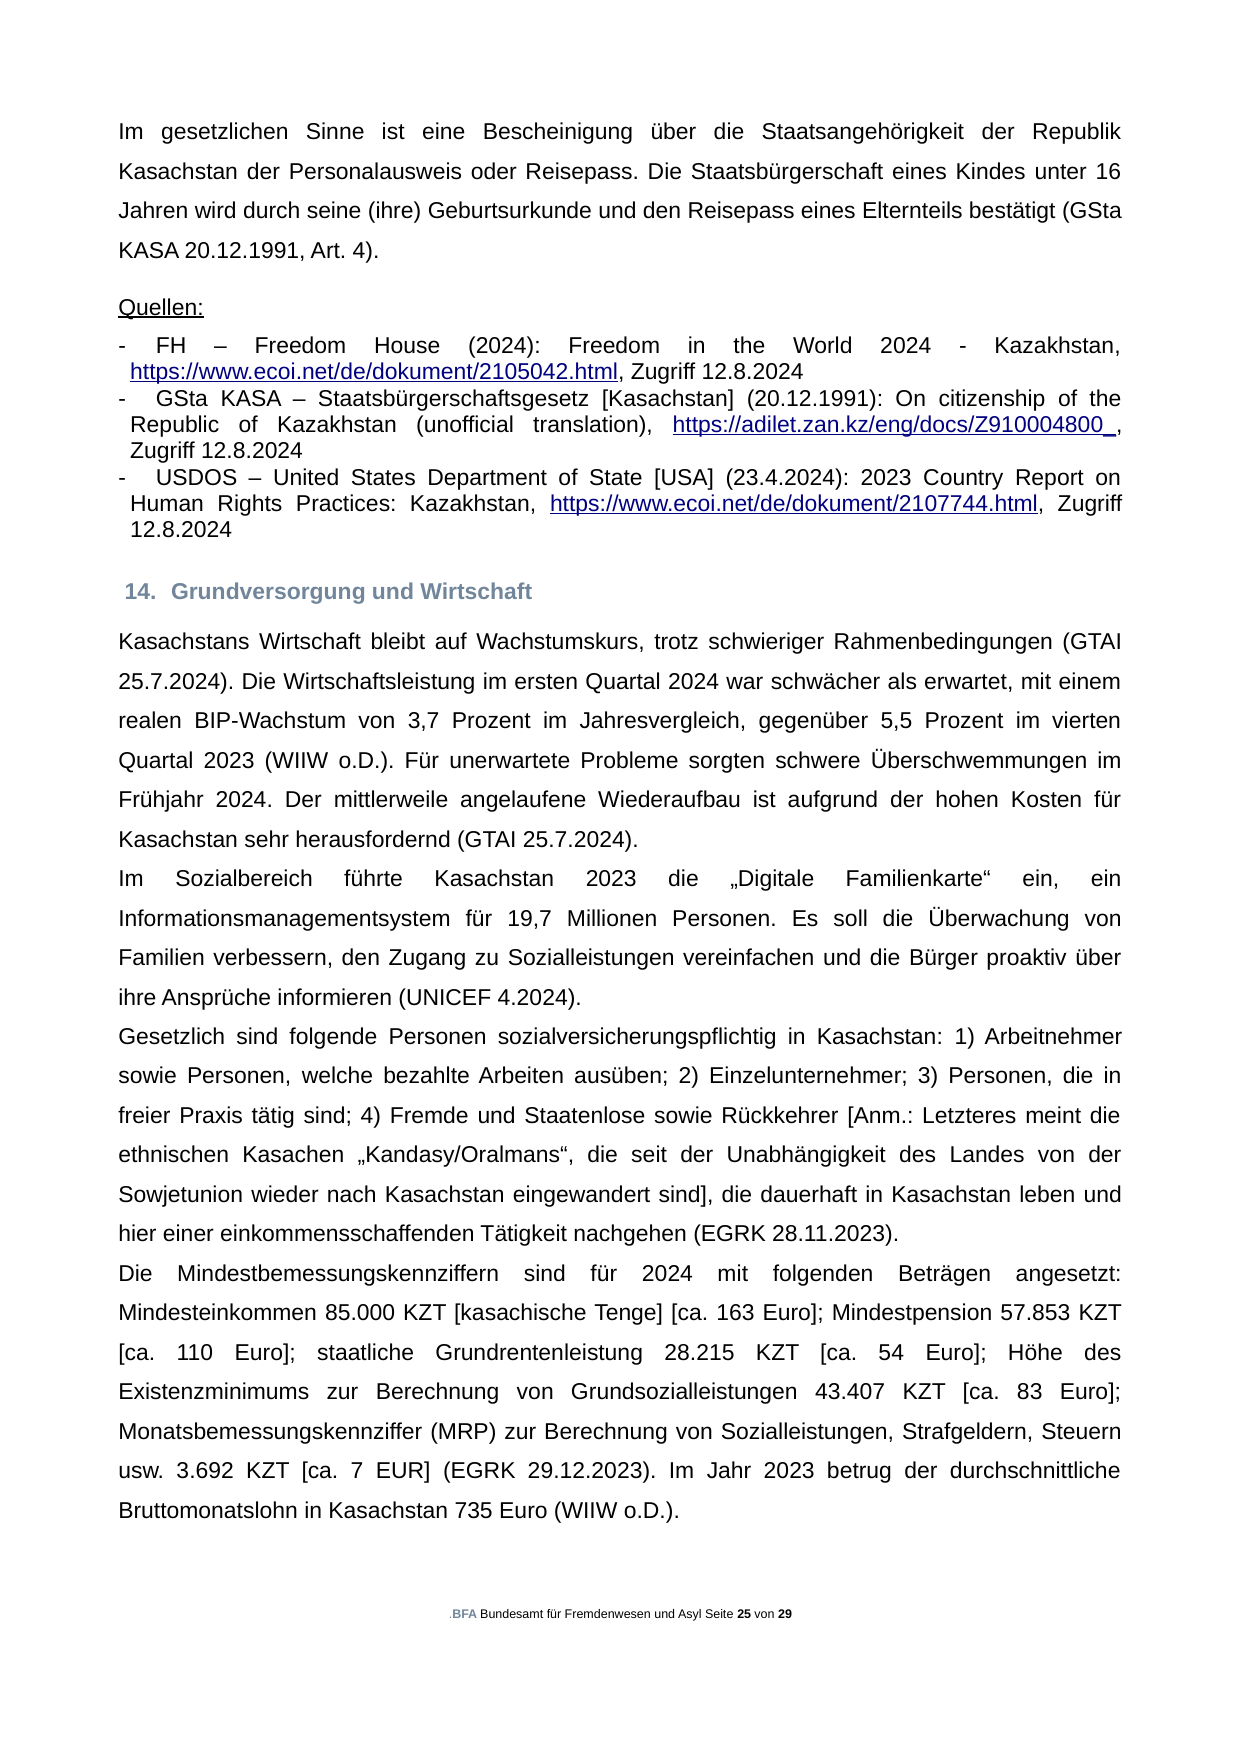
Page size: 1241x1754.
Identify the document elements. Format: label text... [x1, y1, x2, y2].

text Im gesetzlichen Sinne ist eine Bescheinigung über die Staatsangehörigkeit der Republik Kasachstan der Personalausweis oder Reisepass. Die Staatsbürgerschaft eines Kindes unter 16 Jahren wird durch seine (ihre) Geburtsurkunde und den Reisepass eines Elternteils bestätigt (GSta KASA 20.12.1991, Art. 4). [118, 118, 1122, 263]
list FH – Freedom House (2024): Freedom in the World 2024 - Kazakhstan, https://www.ecoi.net/de/dokument/2105042.html, Zugriff 12.8.2024 [118, 332, 1122, 384]
text Im Sozialbereich führte Kasachstan 2023 die „Digitale Familienkarte“ ein, ein Informationsmanagementsystem für 19,7 Millionen Personen. Es soll die Überwachung von Familien verbessern, den Zugang zu Sozialleistungen vereinfachen und die Bürger proaktiv über ihre Ansprüche informieren (UNICEF 4.2024). [118, 865, 1122, 1010]
text Quellen: [118, 294, 1122, 320]
list GSta KASA – Staatsbürgerschaftsgesetz [Kasachstan] (20.12.1991): On citizenship of the Republic of Kazakhstan (unofficial translation), https://adilet.zan.kz/eng/docs/Z910004800_, Zugriff 12.8.2024 [118, 384, 1122, 464]
list USDOS – United States Department of State [USA] (23.4.2024): 2023 Country Report on Human Rights Practices: Kazakhstan, https://www.ecoi.net/de/dokument/2107744.html, Zugriff 12.8.2024 [118, 464, 1122, 543]
subtitle Grundversorgung und Wirtschaft [118, 578, 1112, 604]
text Gesetzlich sind folgende Personen sozialversicherungspflichtig in Kasachstan: 1) Arbeitnehmer sowie Personen, welche bezahlte Arbeiten ausüben; 2) Einzelunternehmer; 3) Personen, die in freier Praxis tätig sind; 4) Fremde und Staatenlose sowie Rückkehrer [Anm.: Letzteres meint die ethnischen Kasachen „Kandasy/Oralmans“, die seit der Unabhängigkeit des Landes von der Sowjetunion wieder nach Kasachstan eingewandert sind], die dauerhaft in Kasachstan leben und hier einer einkommensschaffenden Tätigkeit nachgehen (EGRK 28.11.2023). [118, 1023, 1122, 1247]
text Die Mindestbemessungskennziffern sind für 2024 mit folgenden Beträgen angesetzt: Mindesteinkommen 85.000 KZT [kasachische Tenge] [ca. 163 Euro]; Mindestpension 57.853 KZT [ca. 110 Euro]; staatliche Grundrentenleistung 28.215 KZT [ca. 54 Euro]; Höhe des Existenzminimums zur Berechnung von Grundsozialleistungen 43.407 KZT [ca. 83 Euro]; Monatsbemessungskennziffer (MRP) zur Berechnung von Sozialleistungen, Strafgeldern, Steuern usw. 3.692 KZT [ca. 7 EUR] (EGRK 29.12.2023). Im Jahr 2023 betrug der durchschnittliche Bruttomonatslohn in Kasachstan 735 Euro (WIIW o.D.). [118, 1260, 1122, 1523]
text Kasachstans Wirtschaft bleibt auf Wachstumskurs, trotz schwieriger Rahmenbedingungen (GTAI 25.7.2024). Die Wirtschaftsleistung im ersten Quartal 2024 war schwächer als erwartet, mit einem realen BIP-Wachstum von 3,7 Prozent im Jahresvergleich, gegenüber 5,5 Prozent im vierten Quartal 2023 (WIIW o.D.). Für unerwartete Probleme sorgten schwere Überschwemmungen im Frühjahr 2024. Der mittlerweile angelaufene Wiederaufbau ist aufgrund der hohen Kosten für Kasachstan sehr herausfordernd (GTAI 25.7.2024). [118, 628, 1122, 852]
